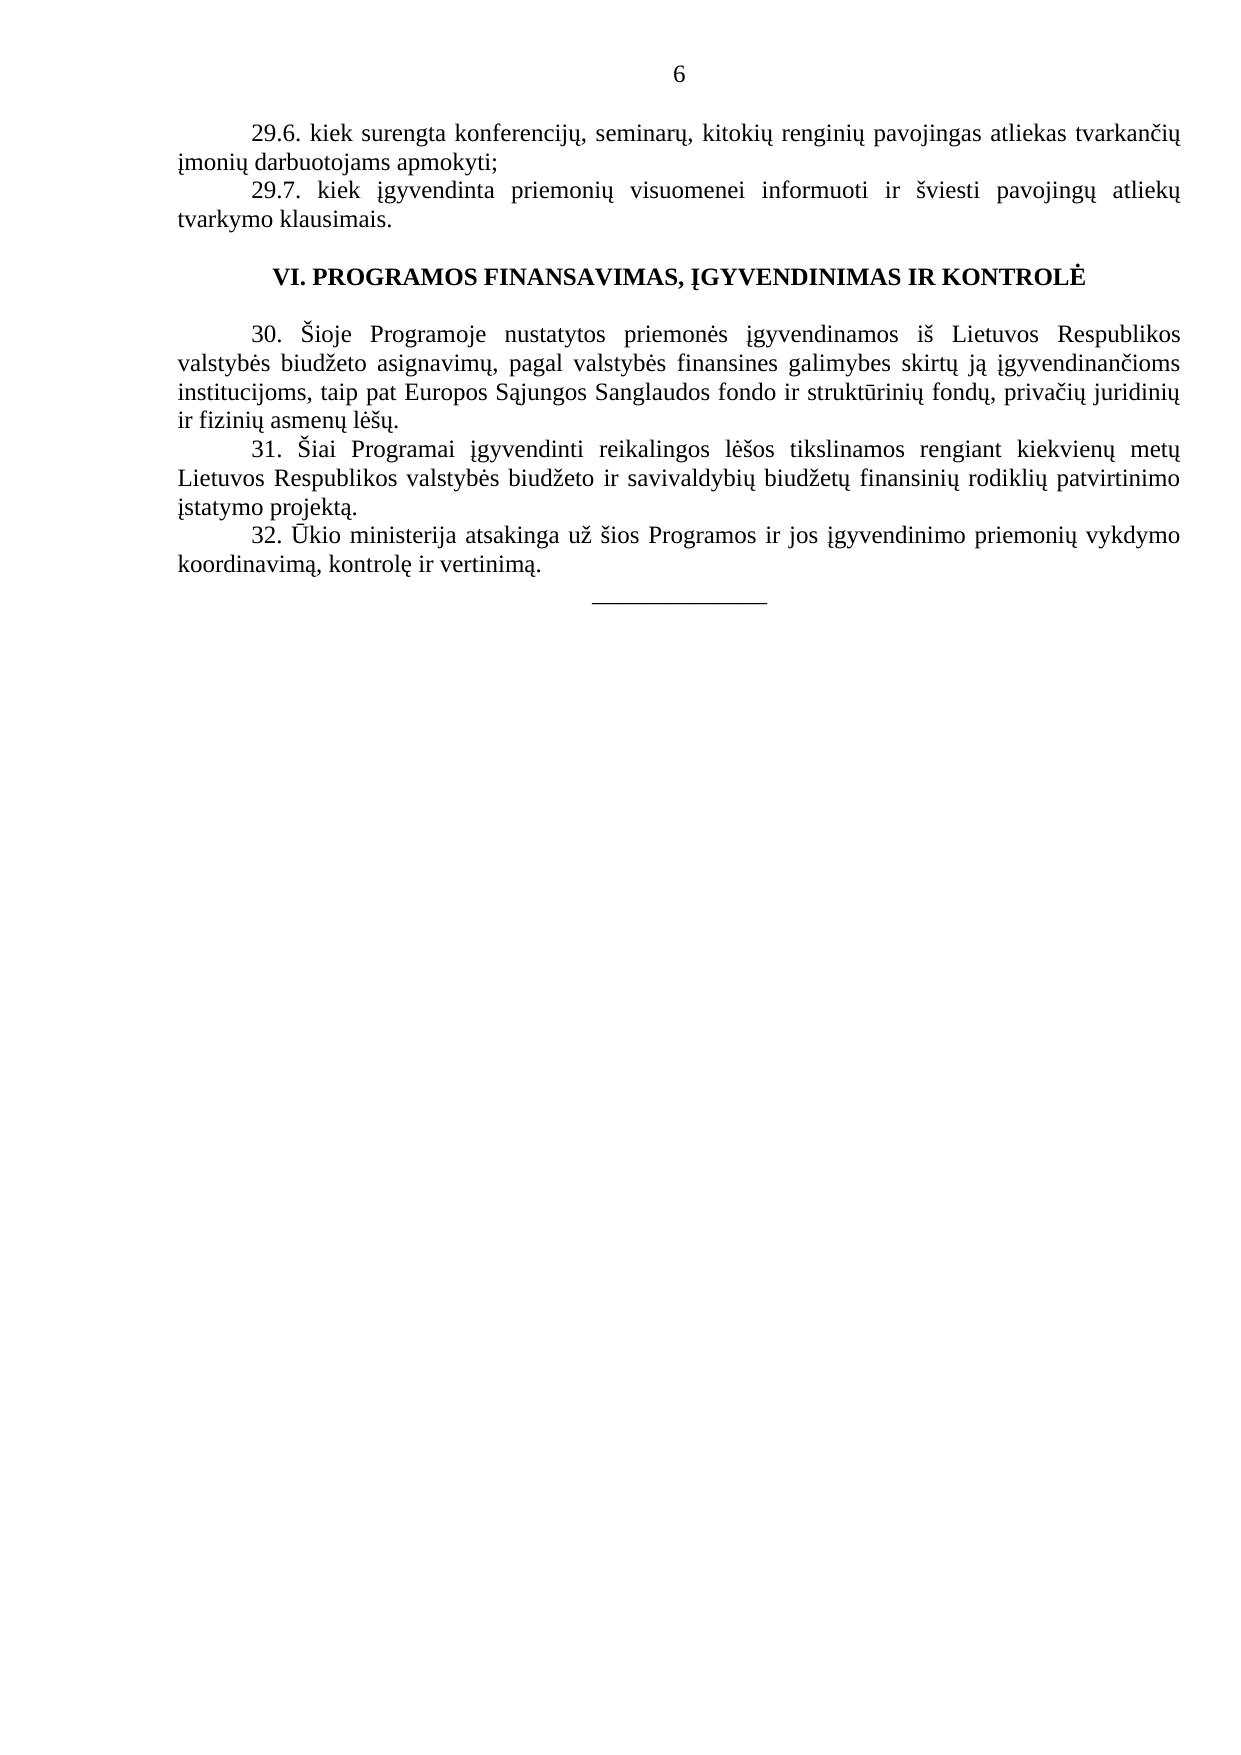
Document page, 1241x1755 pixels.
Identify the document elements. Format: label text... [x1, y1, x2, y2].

text 32. Ūkio ministerija atsakinga už šios Programos ir jos įgyvendinimo priemonių vykdymo koordinavimą, kontrolę ir vertinimą. [177, 521, 1181, 578]
text 30. Šioje Programoje nustatytos priemonės įgyvendinamos iš Lietuvos Respublikos valstybės biudžeto asignavimų, pagal valstybės finansines galimybes skirtų ją įgyvendinančioms institucijoms, taip pat Europos Sąjungos Sanglaudos fondo ir struktūrinių fondų, privačių juridinių ir fizinių asmenų lėšų. [177, 319, 1181, 434]
text 29.6. kiek surengta konferencijų, seminarų, kitokių renginių pavojingas atliekas tvarkančių įmonių darbuotojams apmokyti; [177, 118, 1181, 176]
text 29.7. kiek įgyvendinta priemonių visuomenei informuoti ir šviesti pavojingų atliekų tvarkymo klausimais. [177, 176, 1181, 233]
text VI. PROGRAMOS FINANSAVIMAS, ĮGYVENDINIMAS IR KONTROLĖ [177, 262, 1181, 291]
text 31. Šiai Programai įgyvendinti reikalingos lėšos tikslinamos rengiant kiekvienų metų Lietuvos Respublikos valstybės biudžeto ir savivaldybių biudžetų finansinių rodiklių patvirtinimo įstatymo projektą. [177, 434, 1181, 521]
text ______________ [177, 578, 1181, 607]
